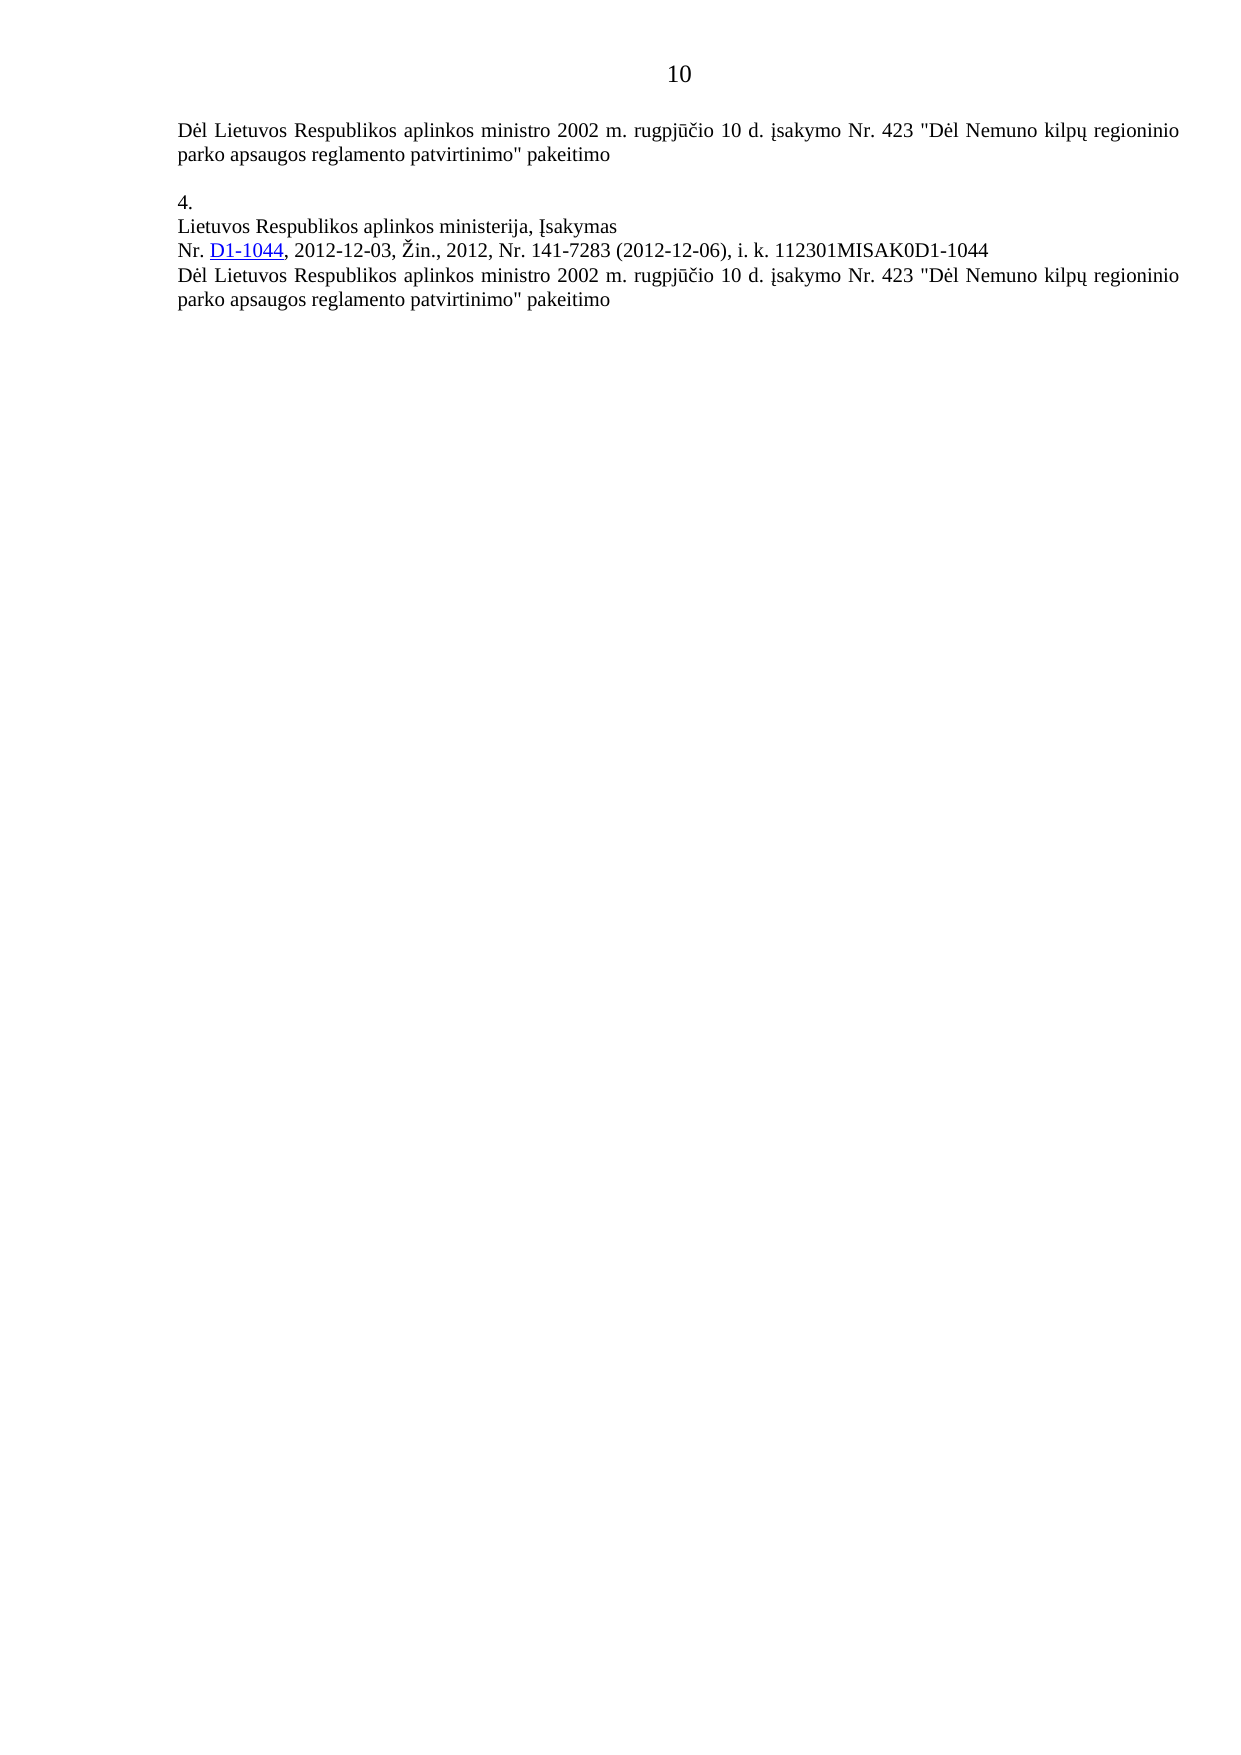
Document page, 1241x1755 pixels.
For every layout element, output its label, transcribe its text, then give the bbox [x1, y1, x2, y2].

text Dėl Lietuvos Respublikos aplinkos ministro 2002 m. rugpjūčio 10 d. įsakymo Nr. 423 "Dėl Nemuno kilpų regioninio parko apsaugos reglamento patvirtinimo" pakeitimo [177, 262, 1181, 311]
text Nr. D1-1044, 2012-12-03, Žin., 2012, Nr. 141-7283 (2012-12-06), i. k. 112301MISAK0D1-1044 [177, 238, 1181, 262]
text Dėl Lietuvos Respublikos aplinkos ministro 2002 m. rugpjūčio 10 d. įsakymo Nr. 423 "Dėl Nemuno kilpų regioninio parko apsaugos reglamento patvirtinimo" pakeitimo [177, 118, 1181, 166]
text 4. [177, 190, 1181, 214]
text Lietuvos Respublikos aplinkos ministerija, Įsakymas [177, 214, 1181, 238]
